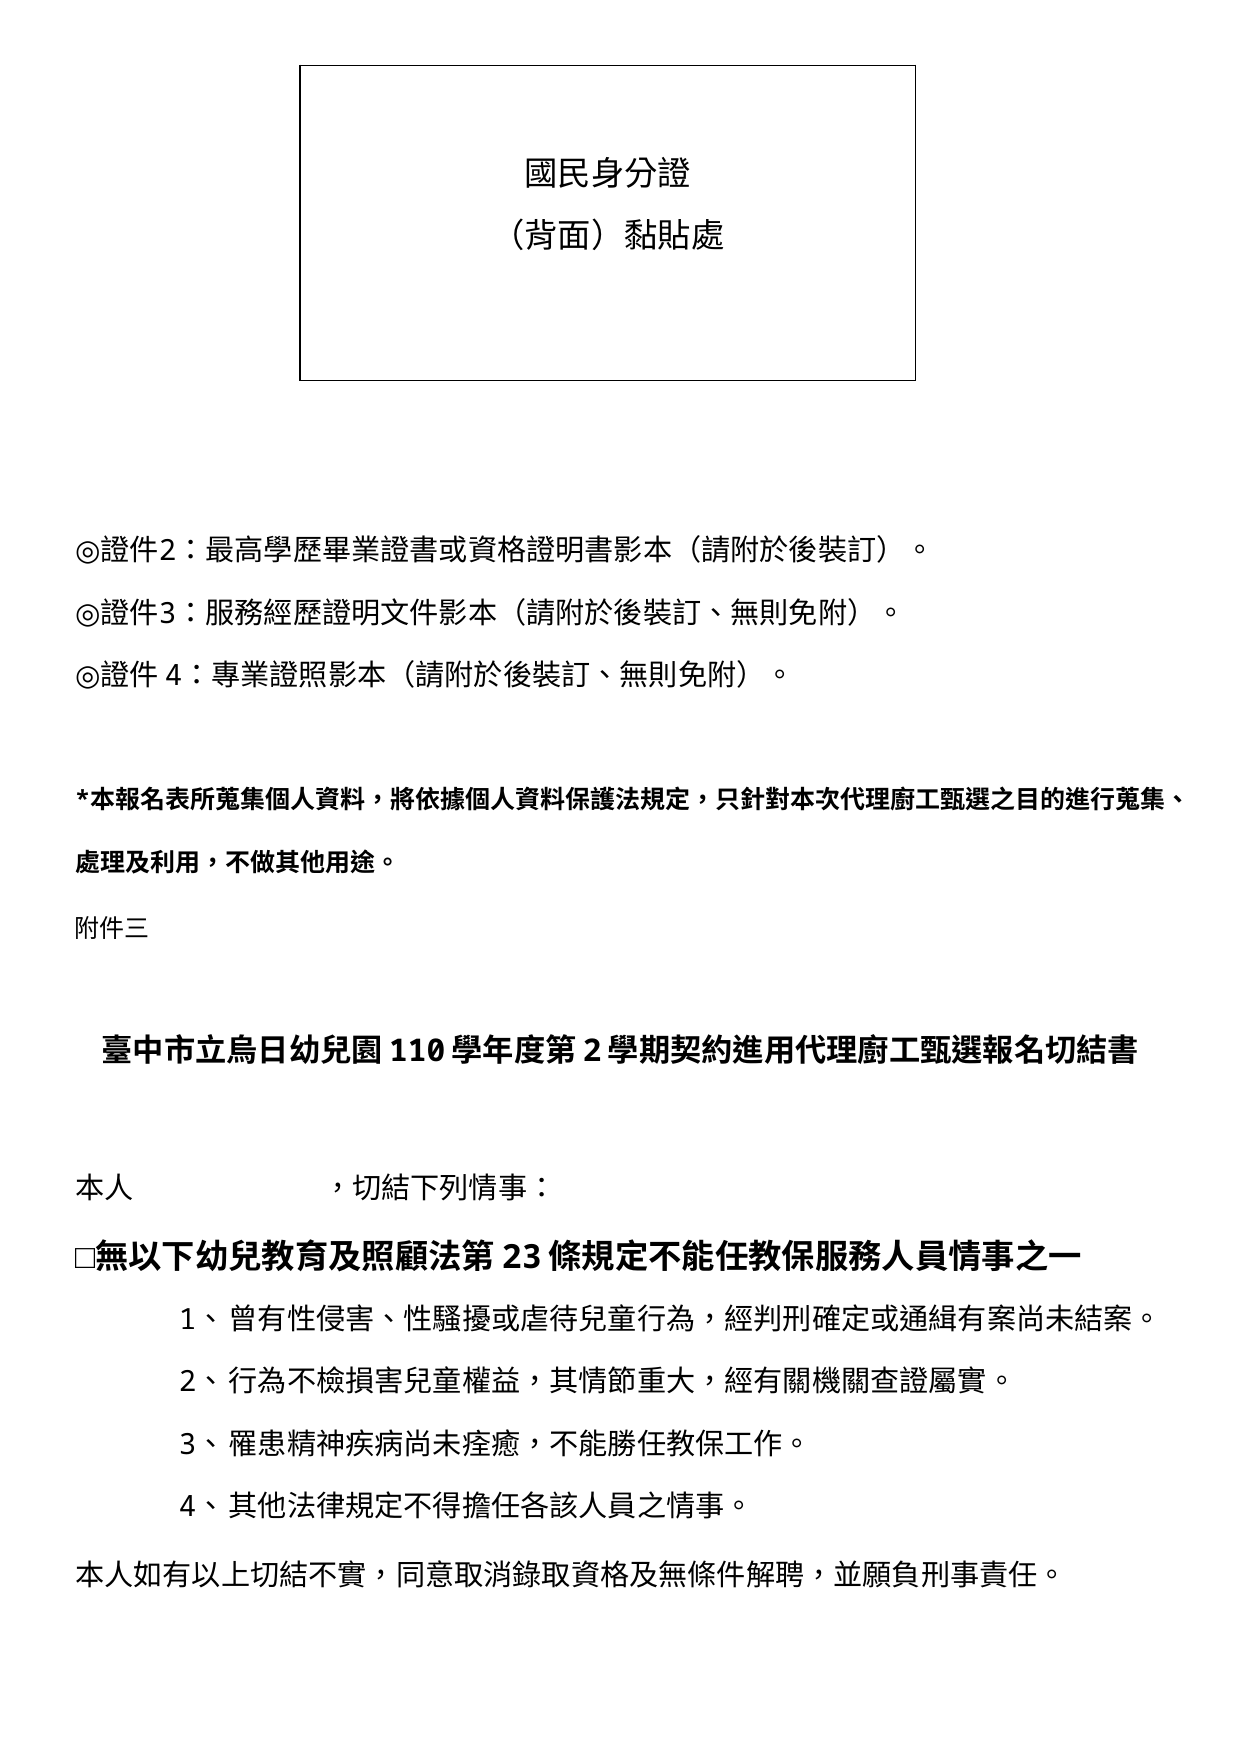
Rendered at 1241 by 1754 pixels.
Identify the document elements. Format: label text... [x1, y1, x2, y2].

text ◎證件4：專業證照影本（請附於後裝訂、無則免附）。 [75, 631, 1190, 694]
text 附件三 [74, 908, 158, 943]
text 臺中市立烏日幼兒園110學年度第2學期契約進用代理廚工甄選報名切結書 [75, 1006, 1165, 1069]
text ◎證件2：最高學歷畢業證書或資格證明書影本（請附於後裝訂）。 [75, 506, 1165, 569]
text *本報名表所蒐集個人資料，將依據個人資料保護法規定，只針對本次代理廚工甄選之目的進行蒐集、處理及利用，不做其他用途。 [75, 756, 1190, 881]
text □無以下幼兒教育及照顧法第23條規定不能任教保服務人員情事之一 [75, 1212, 1165, 1275]
text 本人 ，切結下列情事： [75, 1144, 1165, 1206]
text ◎證件3：服務經歷證明文件影本（請附於後裝訂、無則免附）。 [75, 569, 1165, 631]
list 罹患精神疾病尚未痊癒，不能勝任教保工作。 [178, 1400, 1165, 1462]
table_cell 國民身分證 （背面）黏貼處 [301, 66, 915, 380]
list 行為不檢損害兒童權益，其情節重大，經有關機關查證屬實。 [178, 1337, 1165, 1400]
list 曾有性侵害、性騷擾或虐待兒童行為，經判刑確定或通緝有案尚未結案。 [178, 1275, 1165, 1337]
list 其他法律規定不得擔任各該人員之情事。 [178, 1462, 1165, 1525]
text 本人如有以上切結不實，同意取消錄取資格及無條件解聘，並願負刑事責任。 [75, 1531, 1165, 1594]
